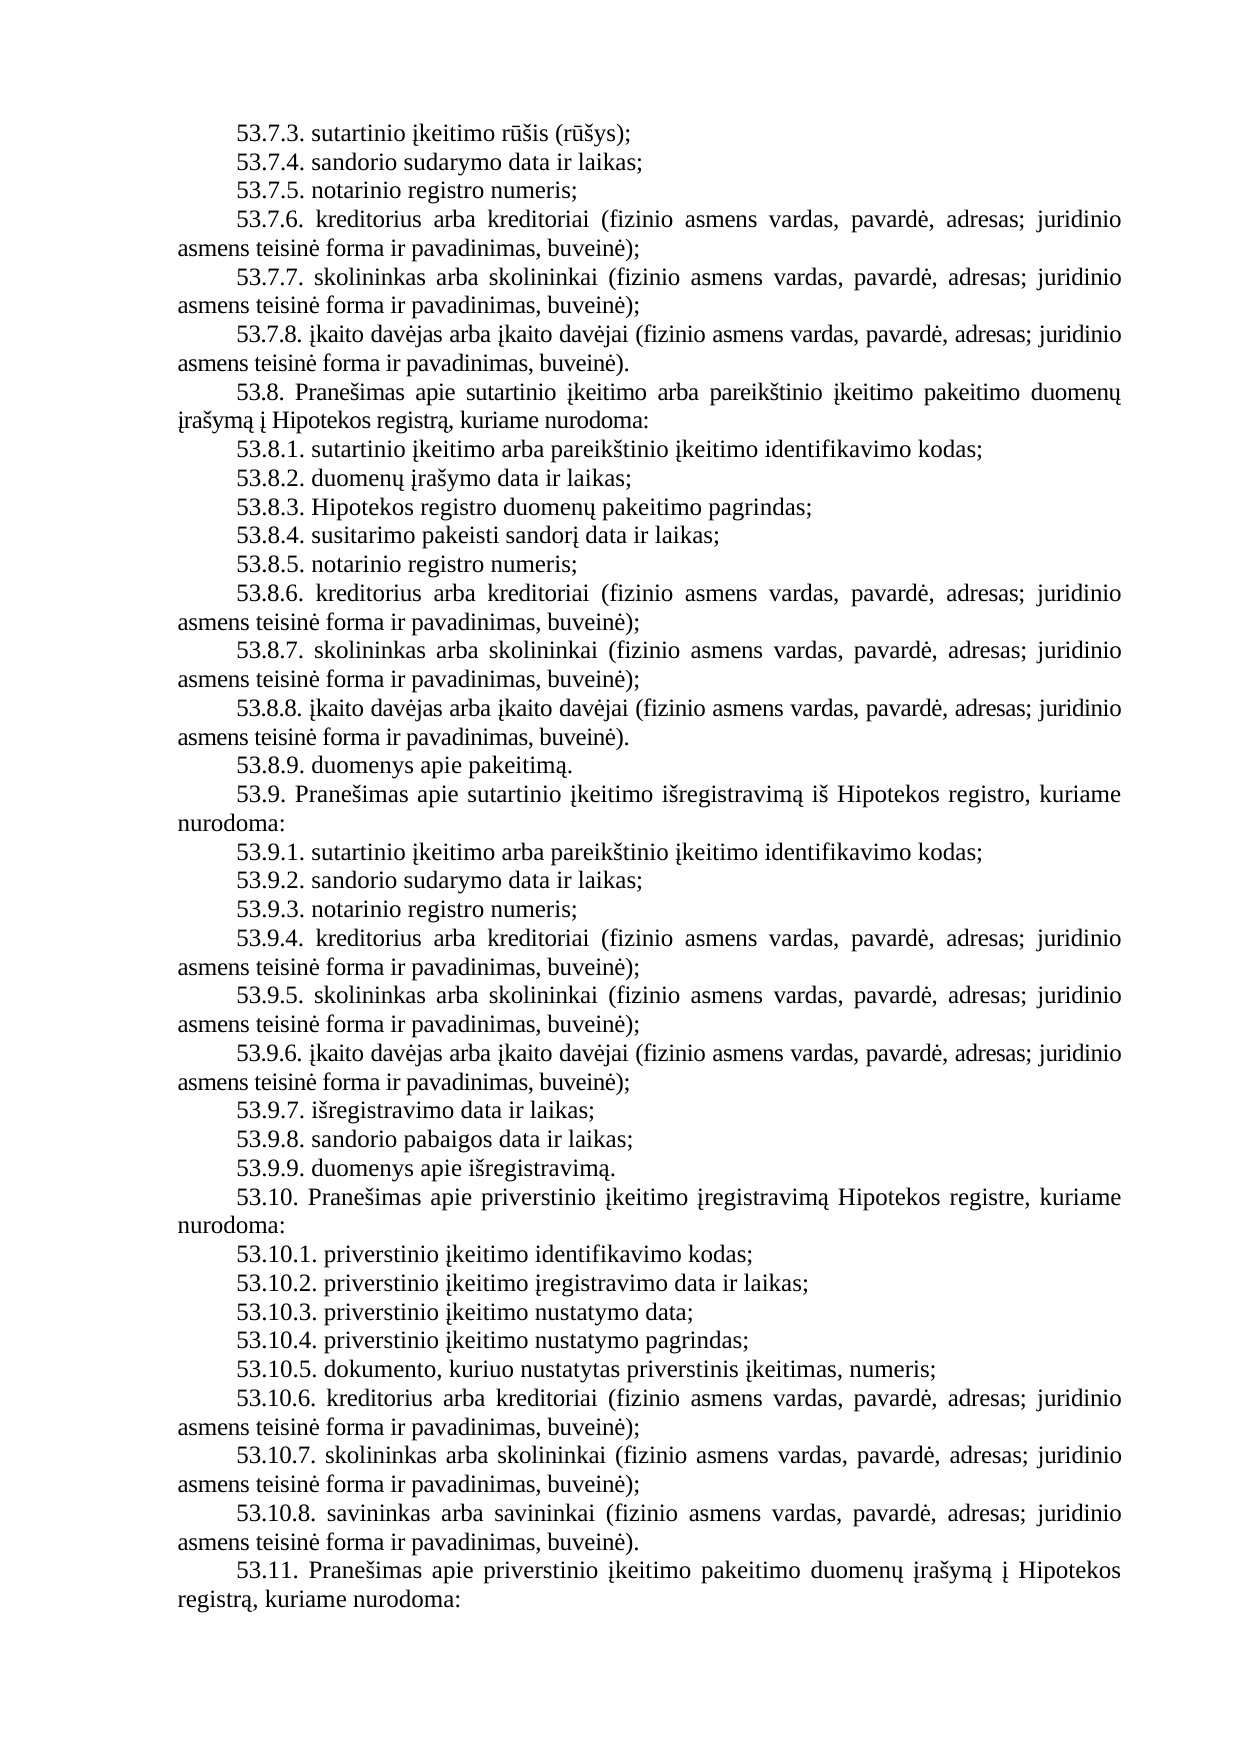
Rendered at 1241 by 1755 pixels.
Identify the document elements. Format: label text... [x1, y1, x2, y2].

text 53.8.3. Hipotekos registro duomenų pakeitimo pagrindas; [177, 492, 1122, 521]
text 53.10.1. priverstinio įkeitimo identifikavimo kodas; [177, 1239, 1122, 1268]
text 53.9.9. duomenys apie išregistravimą. [177, 1153, 1122, 1182]
text 53.8.5. notarinio registro numeris; [177, 549, 1122, 578]
text 53.10. Pranešimas apie priverstinio įkeitimo įregistravimą Hipotekos registre, kuriame nurodoma: [177, 1182, 1122, 1239]
text 53.9.4. kreditorius arba kreditoriai (fizinio asmens vardas, pavardė, adresas; juridinio asmens teisinė forma ir pavadinimas, buveinė); [177, 923, 1122, 981]
text 53.9.7. išregistravimo data ir laikas; [177, 1096, 1122, 1124]
text 53.8.2. duomenų įrašymo data ir laikas; [177, 463, 1122, 492]
text 53.9.1. sutartinio įkeitimo arba pareikštinio įkeitimo identifikavimo kodas; [177, 837, 1122, 866]
text 53.9. Pranešimas apie sutartinio įkeitimo išregistravimą iš Hipotekos registro, kuriame nurodoma: [177, 779, 1122, 837]
text 53.8.1. sutartinio įkeitimo arba pareikštinio įkeitimo identifikavimo kodas; [177, 434, 1122, 463]
text 53.9.5. skolininkas arba skolininkai (fizinio asmens vardas, pavardė, adresas; juridinio asmens teisinė forma ir pavadinimas, buveinė); [177, 981, 1122, 1038]
text 53.10.5. dokumento, kuriuo nustatytas priverstinis įkeitimas, numeris; [177, 1354, 1122, 1383]
text 53.7.8. įkaito davėjas arba įkaito davėjai (fizinio asmens vardas, pavardė, adresas; juridinio asmens teisinė forma ir pavadinimas, buveinė). [177, 319, 1122, 377]
text 53.10.6. kreditorius arba kreditoriai (fizinio asmens vardas, pavardė, adresas; juridinio asmens teisinė forma ir pavadinimas, buveinė); [177, 1383, 1122, 1441]
text 53.10.3. priverstinio įkeitimo nustatymo data; [177, 1297, 1122, 1326]
text 53.8.8. įkaito davėjas arba įkaito davėjai (fizinio asmens vardas, pavardė, adresas; juridinio asmens teisinė forma ir pavadinimas, buveinė). [177, 693, 1122, 751]
text 53.11. Pranešimas apie priverstinio įkeitimo pakeitimo duomenų įrašymą į Hipotekos registrą, kuriame nurodoma: [177, 1556, 1122, 1613]
text 53.8.4. susitarimo pakeisti sandorį data ir laikas; [177, 521, 1122, 549]
text 53.10.4. priverstinio įkeitimo nustatymo pagrindas; [177, 1326, 1122, 1354]
text 53.7.3. sutartinio įkeitimo rūšis (rūšys); [177, 118, 1122, 147]
text 53.9.8. sandorio pabaigos data ir laikas; [177, 1124, 1122, 1153]
text 53.7.5. notarinio registro numeris; [177, 176, 1122, 204]
text 53.9.2. sandorio sudarymo data ir laikas; [177, 866, 1122, 894]
text 53.10.2. priverstinio įkeitimo įregistravimo data ir laikas; [177, 1268, 1122, 1297]
text 53.8.6. kreditorius arba kreditoriai (fizinio asmens vardas, pavardė, adresas; juridinio asmens teisinė forma ir pavadinimas, buveinė); [177, 578, 1122, 636]
text 53.9.6. įkaito davėjas arba įkaito davėjai (fizinio asmens vardas, pavardė, adresas; juridinio asmens teisinė forma ir pavadinimas, buveinė); [177, 1038, 1122, 1096]
text 53.7.4. sandorio sudarymo data ir laikas; [177, 147, 1122, 176]
text 53.8.7. skolininkas arba skolininkai (fizinio asmens vardas, pavardė, adresas; juridinio asmens teisinė forma ir pavadinimas, buveinė); [177, 636, 1122, 693]
text 53.10.7. skolininkas arba skolininkai (fizinio asmens vardas, pavardė, adresas; juridinio asmens teisinė forma ir pavadinimas, buveinė); [177, 1441, 1122, 1498]
text 53.10.8. savininkas arba savininkai (fizinio asmens vardas, pavardė, adresas; juridinio asmens teisinė forma ir pavadinimas, buveinė). [177, 1498, 1122, 1556]
text 53.8. Pranešimas apie sutartinio įkeitimo arba pareikštinio įkeitimo pakeitimo duomenų įrašymą į Hipotekos registrą, kuriame nurodoma: [177, 377, 1122, 434]
text 53.7.6. kreditorius arba kreditoriai (fizinio asmens vardas, pavardė, adresas; juridinio asmens teisinė forma ir pavadinimas, buveinė); [177, 204, 1122, 262]
text 53.7.7. skolininkas arba skolininkai (fizinio asmens vardas, pavardė, adresas; juridinio asmens teisinė forma ir pavadinimas, buveinė); [177, 262, 1122, 319]
text 53.8.9. duomenys apie pakeitimą. [177, 751, 1122, 779]
text 53.9.3. notarinio registro numeris; [177, 894, 1122, 923]
